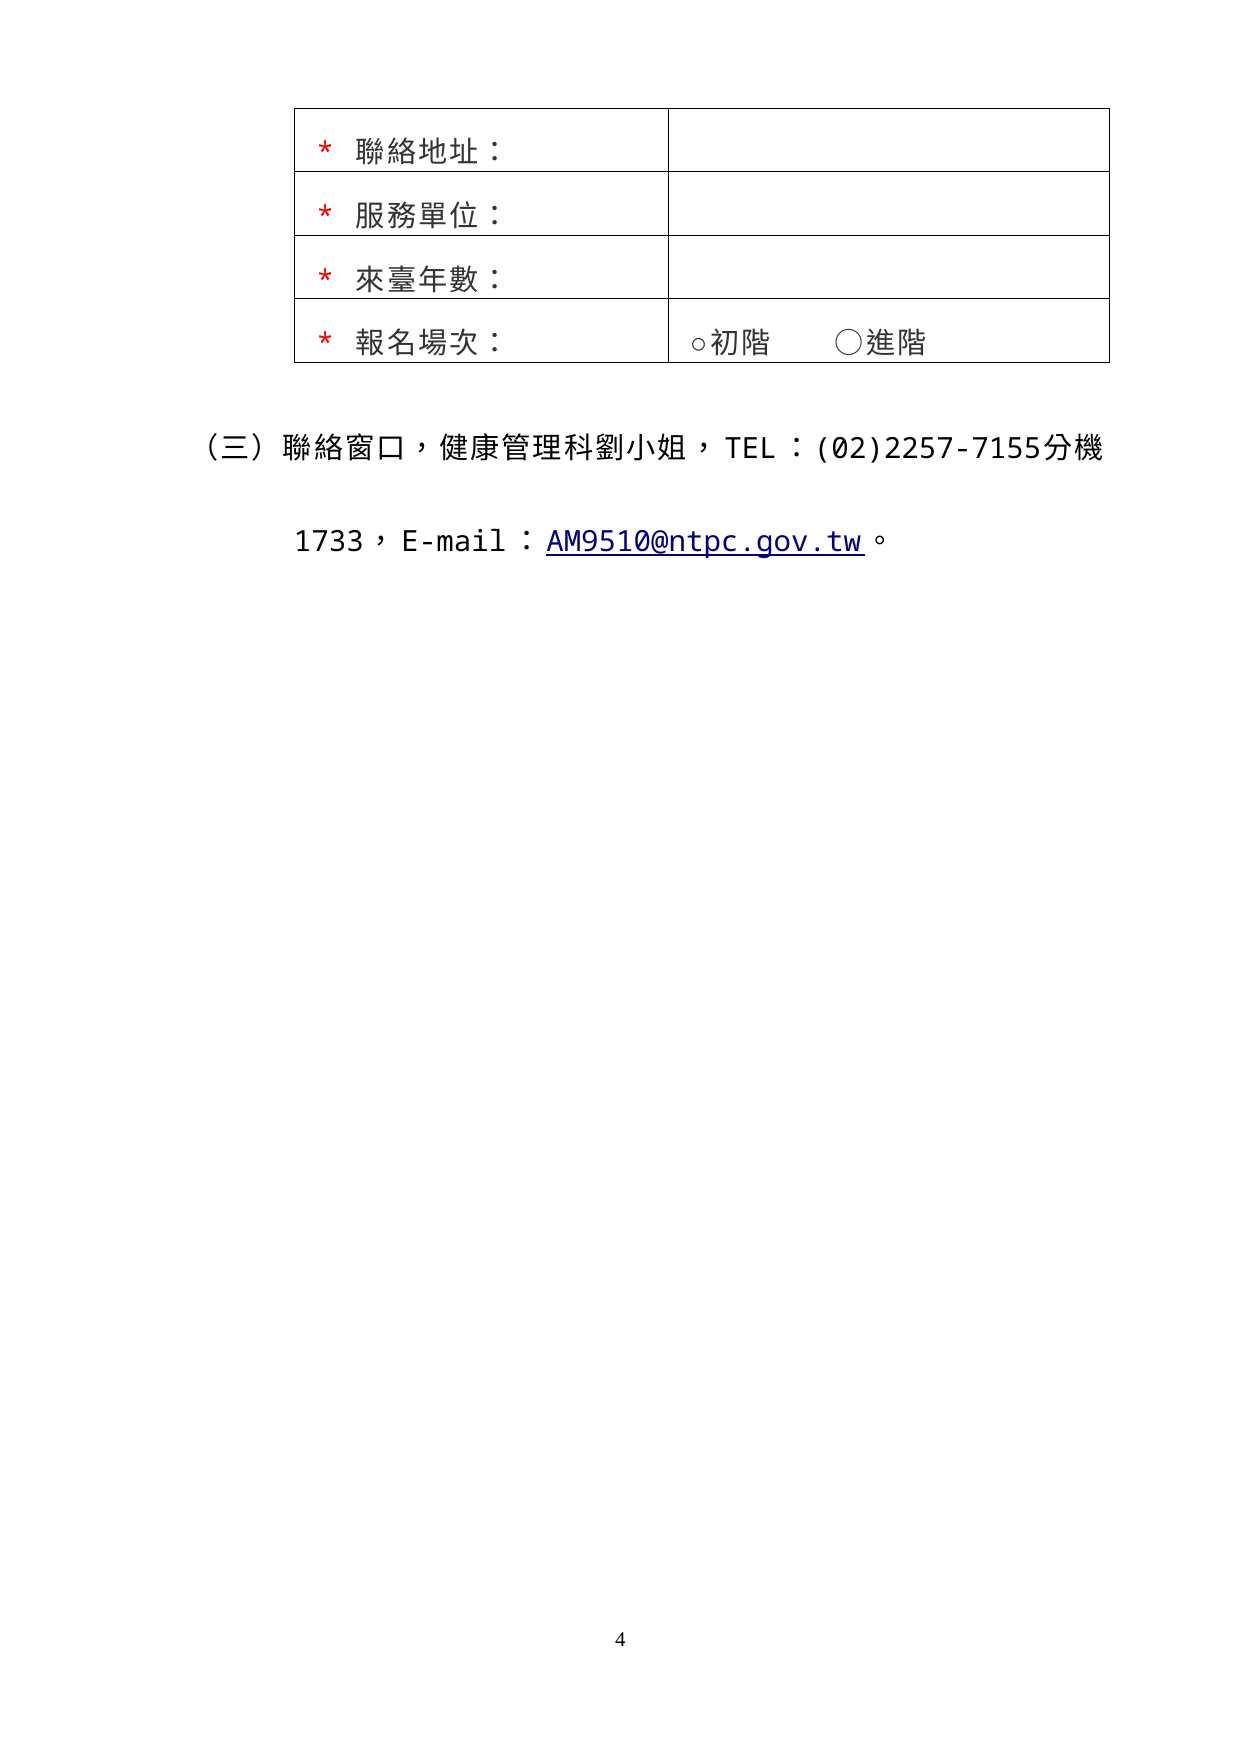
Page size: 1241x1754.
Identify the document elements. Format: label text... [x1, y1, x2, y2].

table_cell * 聯絡地址： [295, 109, 668, 171]
table_cell [669, 172, 1109, 235]
table_cell ○初階 ○進階 [669, 299, 1109, 362]
text （三）聯絡窗口，健康管理科劉小姐，TEL：(02)2257-7155分機1733，E-mail：AM9510@ntpc.gov.tw。 [186, 363, 1104, 550]
table_cell [669, 109, 1109, 171]
table_cell * 報名場次： [295, 299, 668, 362]
table_cell * 服務單位： [295, 172, 668, 235]
table_cell [669, 236, 1109, 298]
table_cell * 來臺年數： [295, 236, 668, 298]
